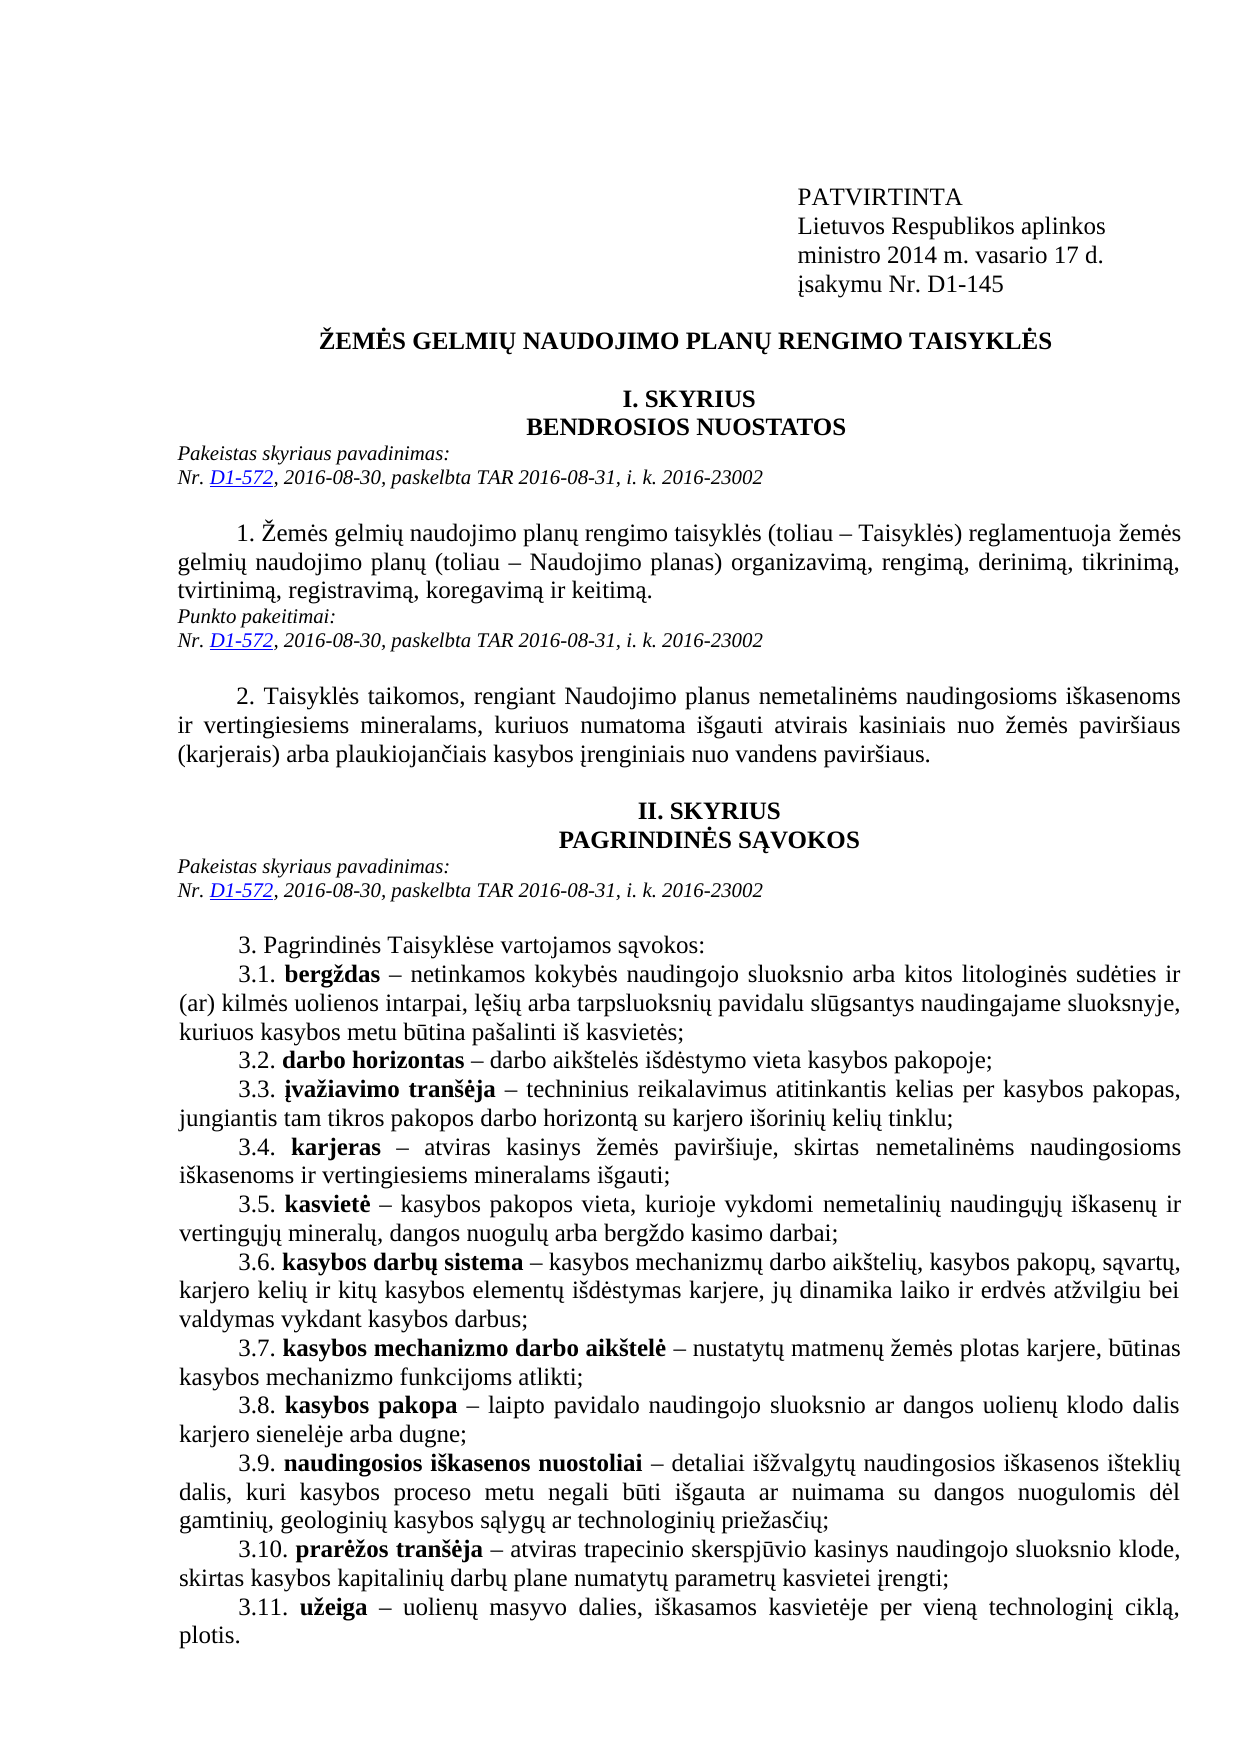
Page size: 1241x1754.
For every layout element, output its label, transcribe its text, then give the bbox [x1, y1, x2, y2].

text 3.11. užeiga – uolienų masyvo dalies, iškasamos kasvietėje per vieną technologinį ciklą, plotis. [179, 1592, 1181, 1649]
text PAGRINDINĖS SĄVOKOS [177, 825, 1181, 854]
text 3.5. kasvietė – kasybos pakopos vieta, kurioje vykdomi nemetalinių naudingųjų iškasenų ir vertingųjų mineralų, dangos nuogulų arba bergždo kasimo darbai; [179, 1189, 1181, 1247]
text PATVIRTINTA [178, 182, 1181, 211]
text I. SKYRIUS [177, 384, 1181, 412]
text 3.2. darbo horizontas – darbo aikštelės išdėstymo vieta kasybos pakopoje; [179, 1046, 1181, 1074]
text 3. Pagrindinės Taisyklėse vartojamos sąvokos: [179, 931, 1181, 959]
text 3.8. kasybos pakopa – laipto pavidalo naudingojo sluoksnio ar dangos uolienų klodo dalis karjero sienelėje arba dugne; [179, 1391, 1181, 1448]
text 3.4. karjeras – atviras kasinys žemės paviršiuje, skirtas nemetalinėms naudingosioms iškasenoms ir vertingiesiems mineralams išgauti; [179, 1132, 1181, 1189]
text 3.1. bergždas – netinkamos kokybės naudingojo sluoksnio arba kitos litologinės sudėties ir (ar) kilmės uolienos intarpai, lęšių arba tarpsluoksnių pavidalu slūgsantys naudingajame sluoksnyje, kuriuos kasybos metu būtina pašalinti iš kasvietės; [179, 959, 1181, 1046]
text Punkto pakeitimai: [177, 604, 1181, 628]
text Nr. D1-572, 2016-08-30, paskelbta TAR 2016-08-31, i. k. 2016-23002 [177, 465, 1181, 489]
text Pakeistas skyriaus pavadinimas: [177, 441, 1181, 465]
text ministro 2014 m. vasario 17 d. [797, 240, 1181, 269]
text ŽEMĖS GELMIŲ NAUDOJIMO PLANŲ RENGIMO TAISYKLĖS [177, 326, 1181, 355]
text įsakymu Nr. D1-145 [797, 269, 1181, 297]
text 1. Žemės gelmių naudojimo planų rengimo taisyklės (toliau – Taisyklės) reglamentuoja žemės gelmių naudojimo planų (toliau – Naudojimo planas) organizavimą, rengimą, derinimą, tikrinimą, tvirtinimą, registravimą, koregavimą ir keitimą. [177, 518, 1181, 604]
text Pakeistas skyriaus pavadinimas: [177, 854, 1181, 878]
text 3.9. naudingosios iškasenos nuostoliai – detaliai išžvalgytų naudingosios iškasenos išteklių dalis, kuri kasybos proceso metu negali būti išgauta ar nuimama su dangos nuogulomis dėl gamtinių, geologinių kasybos sąlygų ar technologinių priežasčių; [179, 1448, 1181, 1534]
text Nr. D1-572, 2016-08-30, paskelbta TAR 2016-08-31, i. k. 2016-23002 [177, 878, 1181, 902]
text II. SKYRIUS [177, 796, 1181, 825]
text 3.6. kasybos darbų sistema – kasybos mechanizmų darbo aikštelių, kasybos pakopų, sąvartų, karjero kelių ir kitų kasybos elementų išdėstymas karjere, jų dinamika laiko ir erdvės atžvilgiu bei valdymas vykdant kasybos darbus; [179, 1247, 1181, 1333]
text 2. Taisyklės taikomos, rengiant Naudojimo planus nemetalinėms naudingosioms iškasenoms ir vertingiesiems mineralams, kuriuos numatoma išgauti atvirais kasiniais nuo žemės paviršiaus (karjerais) arba plaukiojančiais kasybos įrenginiais nuo vandens paviršiaus. [177, 681, 1181, 767]
text Lietuvos Respublikos aplinkos [797, 211, 1181, 240]
text Nr. D1-572, 2016-08-30, paskelbta TAR 2016-08-31, i. k. 2016-23002 [177, 628, 1181, 652]
text 3.3. įvažiavimo tranšėja – techninius reikalavimus atitinkantis kelias per kasybos pakopas, jungiantis tam tikros pakopos darbo horizontą su karjero išorinių kelių tinklu; [179, 1074, 1181, 1132]
text 3.7. kasybos mechanizmo darbo aikštelė – nustatytų matmenų žemės plotas karjere, būtinas kasybos mechanizmo funkcijoms atlikti; [179, 1333, 1181, 1391]
text 3.10. prarėžos tranšėja – atviras trapecinio skerspjūvio kasinys naudingojo sluoksnio klode, skirtas kasybos kapitalinių darbų plane numatytų parametrų kasvietei įrengti; [179, 1534, 1181, 1592]
text BENDROSIOS NUOSTATOS [177, 412, 1181, 441]
